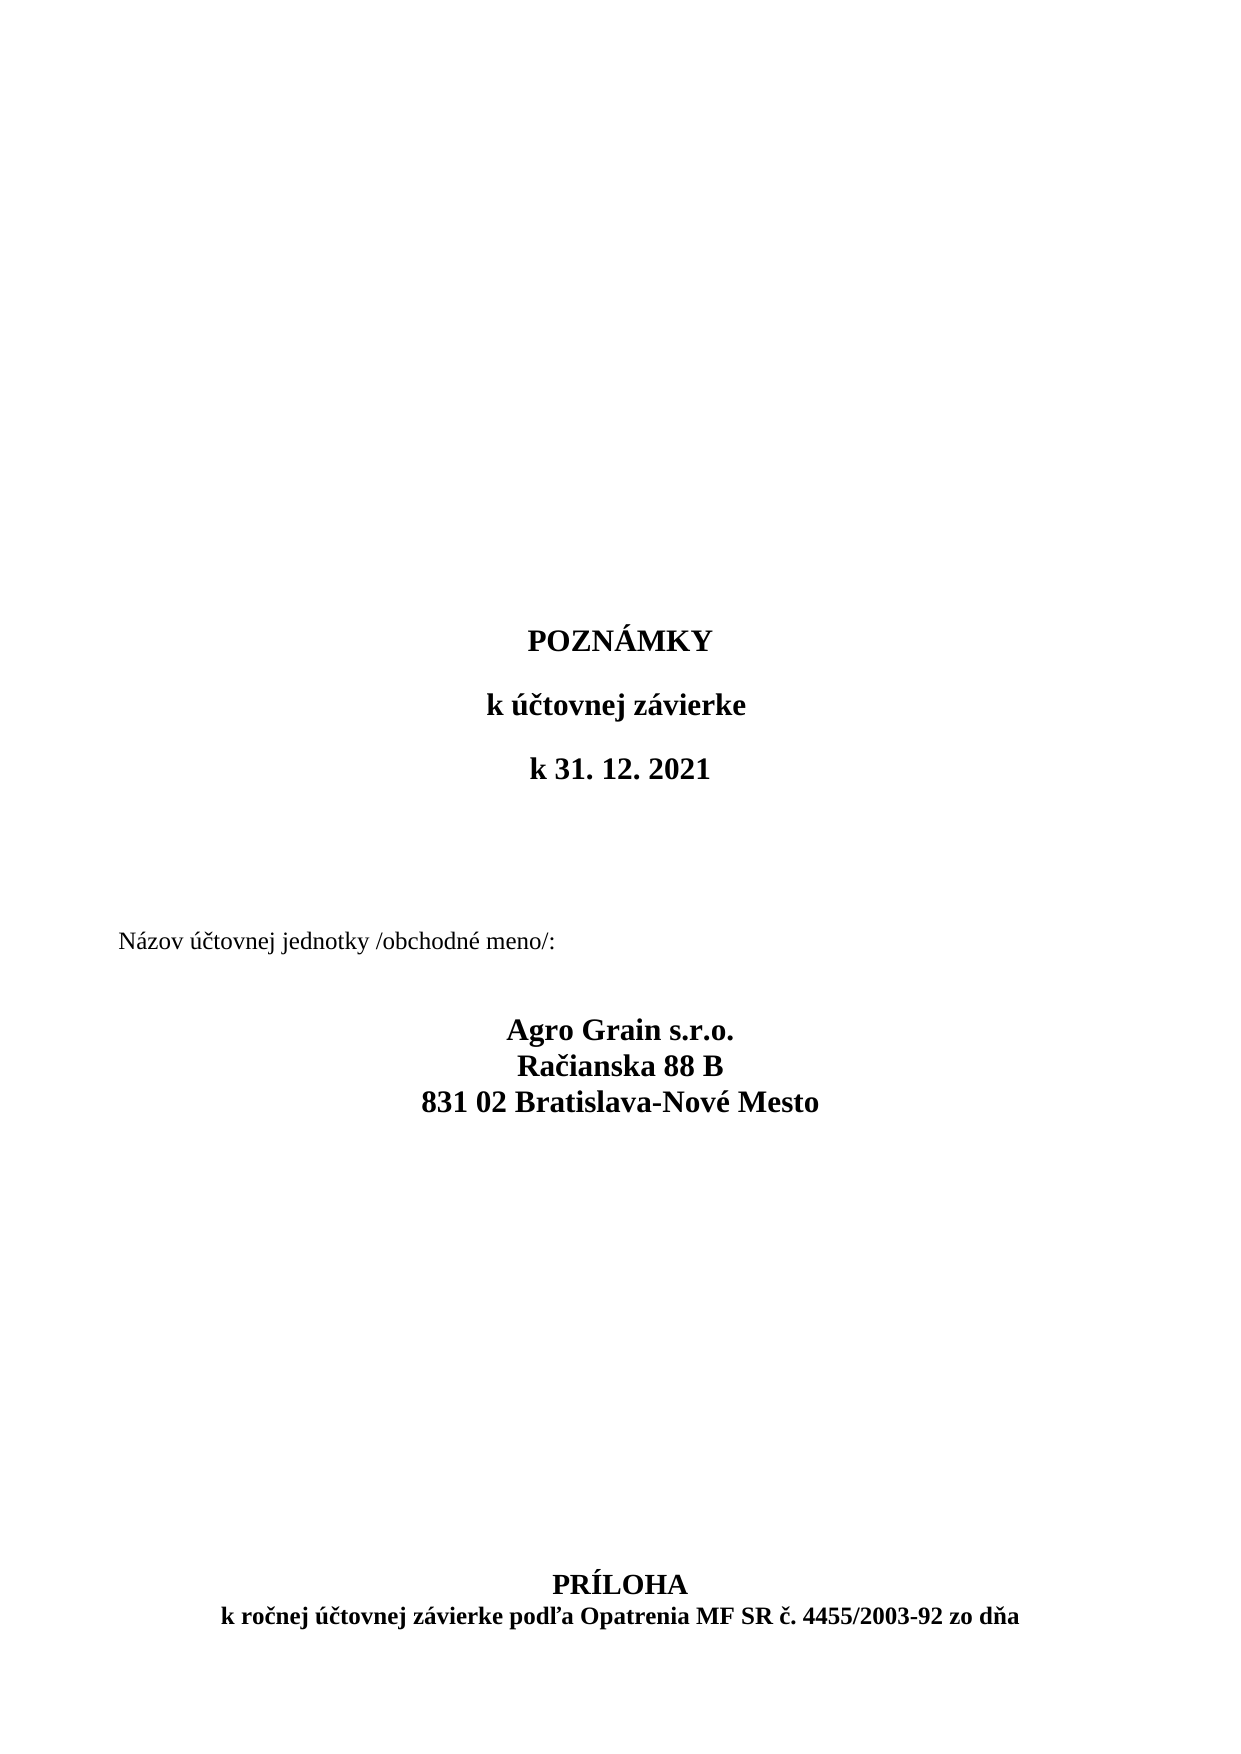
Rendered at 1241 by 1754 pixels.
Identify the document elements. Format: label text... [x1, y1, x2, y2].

text Račianska 88 B [118, 1047, 1122, 1083]
text 831 02 Bratislava-Nové Mesto [118, 1083, 1122, 1119]
text k ročnej účtovnej závierke podľa Opatrenia MF SR č. 4455/2003-92 zo dňa [118, 1601, 1122, 1630]
text POZNÁMKY [118, 622, 1122, 658]
text Názov účtovnej jednotky /obchodné meno/: [118, 926, 1122, 955]
text k účtovnej závierke [118, 686, 1122, 722]
text Agro Grain s.r.o. [118, 1011, 1122, 1047]
text PRÍLOHA [118, 1567, 1122, 1601]
text k 31. 12. 2021 [118, 750, 1122, 786]
